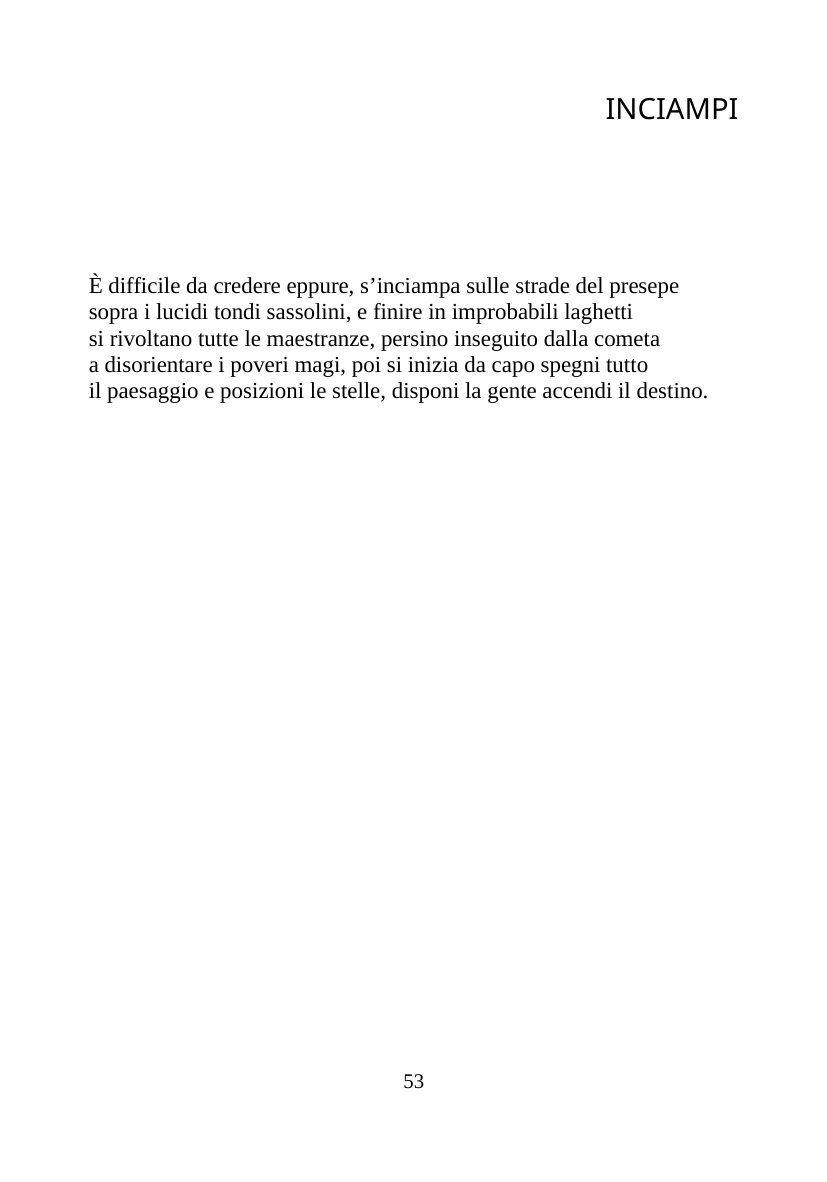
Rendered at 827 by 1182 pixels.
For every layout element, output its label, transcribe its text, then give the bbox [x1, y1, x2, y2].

text sopra i lucidi tondi sassolini, e finire in improbabili laghetti [88, 298, 738, 325]
text È difficile da credere eppure, s’inciampa sulle strade del presepe [88, 272, 738, 298]
text si rivoltano tutte le maestranze, persino inseguito dalla cometa [88, 325, 738, 351]
subtitle INCIAMPI [88, 88, 738, 128]
text a disorientare i poveri magi, poi si inizia da capo spegni tutto [88, 351, 738, 377]
text il paesaggio e posizioni le stelle, disponi la gente accendi il destino. [88, 377, 738, 404]
